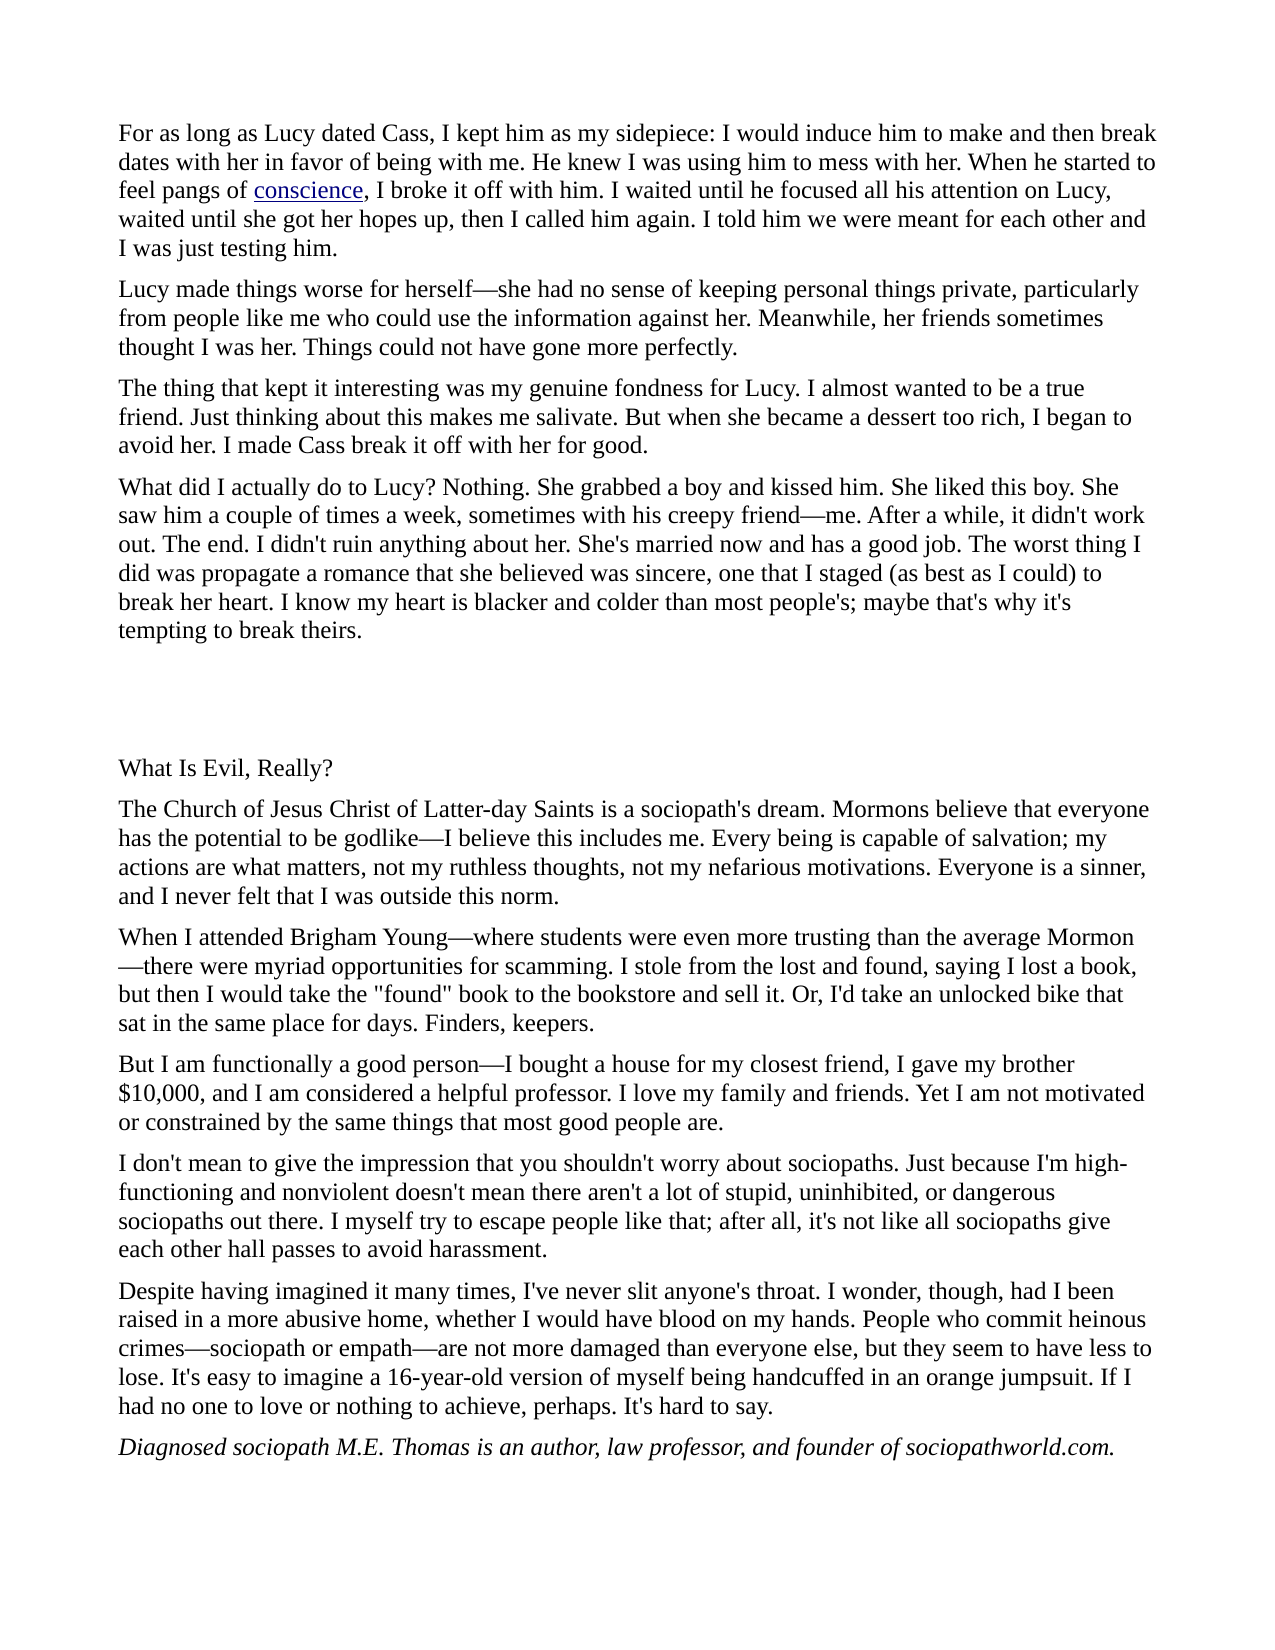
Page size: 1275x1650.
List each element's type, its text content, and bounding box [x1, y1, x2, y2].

text The Church of Jesus Christ of Latter-day Saints is a sociopath's dream. Mormons believe that everyone has the potential to be godlike—I believe this includes me. Every being is capable of salvation; my actions are what matters, not my ruthless thoughts, not my nefarious motivations. Everyone is a sinner, and I never felt that I was outside this norm. [118, 794, 1157, 909]
text The thing that kept it interesting was my genuine fondness for Lucy. I almost wanted to be a true friend. Just thinking about this makes me salivate. But when she became a dessert too rich, I began to avoid her. I made Cass break it off with her for good. [118, 373, 1157, 459]
text For as long as Lucy dated Cass, I kept him as my sidepiece: I would induce him to make and then break dates with her in favor of being with me. He knew I was using him to mess with her. When he started to feel pangs of conscience, I broke it off with him. I waited until he focused all his attention on Lucy, waited until she got her hopes up, then I called him again. I told him we were meant for each other and I was just testing him. [118, 118, 1157, 262]
text What did I actually do to Lucy? Nothing. She grabbed a boy and kissed him. She liked this boy. She saw him a couple of times a week, sometimes with his creepy friend—me. After a while, it didn't work out. The end. I didn't ruin anything about her. She's married now and has a good job. The worst thing I did was propagate a romance that she believed was sincere, one that I staged (as best as I could) to break her heart. I know my heart is blacker and colder than most people's; maybe that's why it's tempting to break theirs. [118, 472, 1157, 644]
text I don't mean to give the impression that you shouldn't worry about sociopaths. Just because I'm high-functioning and nonviolent doesn't mean there aren't a lot of stupid, uninhibited, or dangerous sociopaths out there. I myself try to escape people like that; after all, it's not like all sociopaths give each other hall passes to avoid harassment. [118, 1148, 1157, 1263]
text Diagnosed sociopath M.E. Thomas is an author, law professor, and founder of sociopathworld.com. [118, 1432, 1157, 1461]
text Lucy made things worse for herself—she had no sense of keeping personal things private, particularly from people like me who could use the information against her. Meanwhile, her friends sometimes thought I was her. Things could not have gone more perfectly. [118, 274, 1157, 361]
text But I am functionally a good person—I bought a house for my closest friend, I gave my brother $10,000, and I am considered a helpful professor. I love my family and friends. Yet I am not motivated or constrained by the same things that most good people are. [118, 1049, 1157, 1136]
text When I attended Brigham Young—where students were even more trusting than the average Mormon—there were myriad opportunities for scamming. I stole from the lost and found, saying I lost a book, but then I would take the "found" book to the bookstore and sell it. Or, I'd take an unlocked bike that sat in the same place for days. Finders, keepers. [118, 922, 1157, 1037]
text What Is Evil, Really? [118, 753, 1157, 782]
text Despite having imagined it many times, I've never slit anyone's throat. I wonder, though, had I been raised in a more abusive home, whether I would have blood on my hands. People who commit heinous crimes—sociopath or empath—are not more damaged than everyone else, but they seem to have less to lose. It's easy to imagine a 16-year-old version of myself being handcuffed in an orange jumpsuit. If I had no one to love or nothing to achieve, perhaps. It's hard to say. [118, 1276, 1157, 1419]
